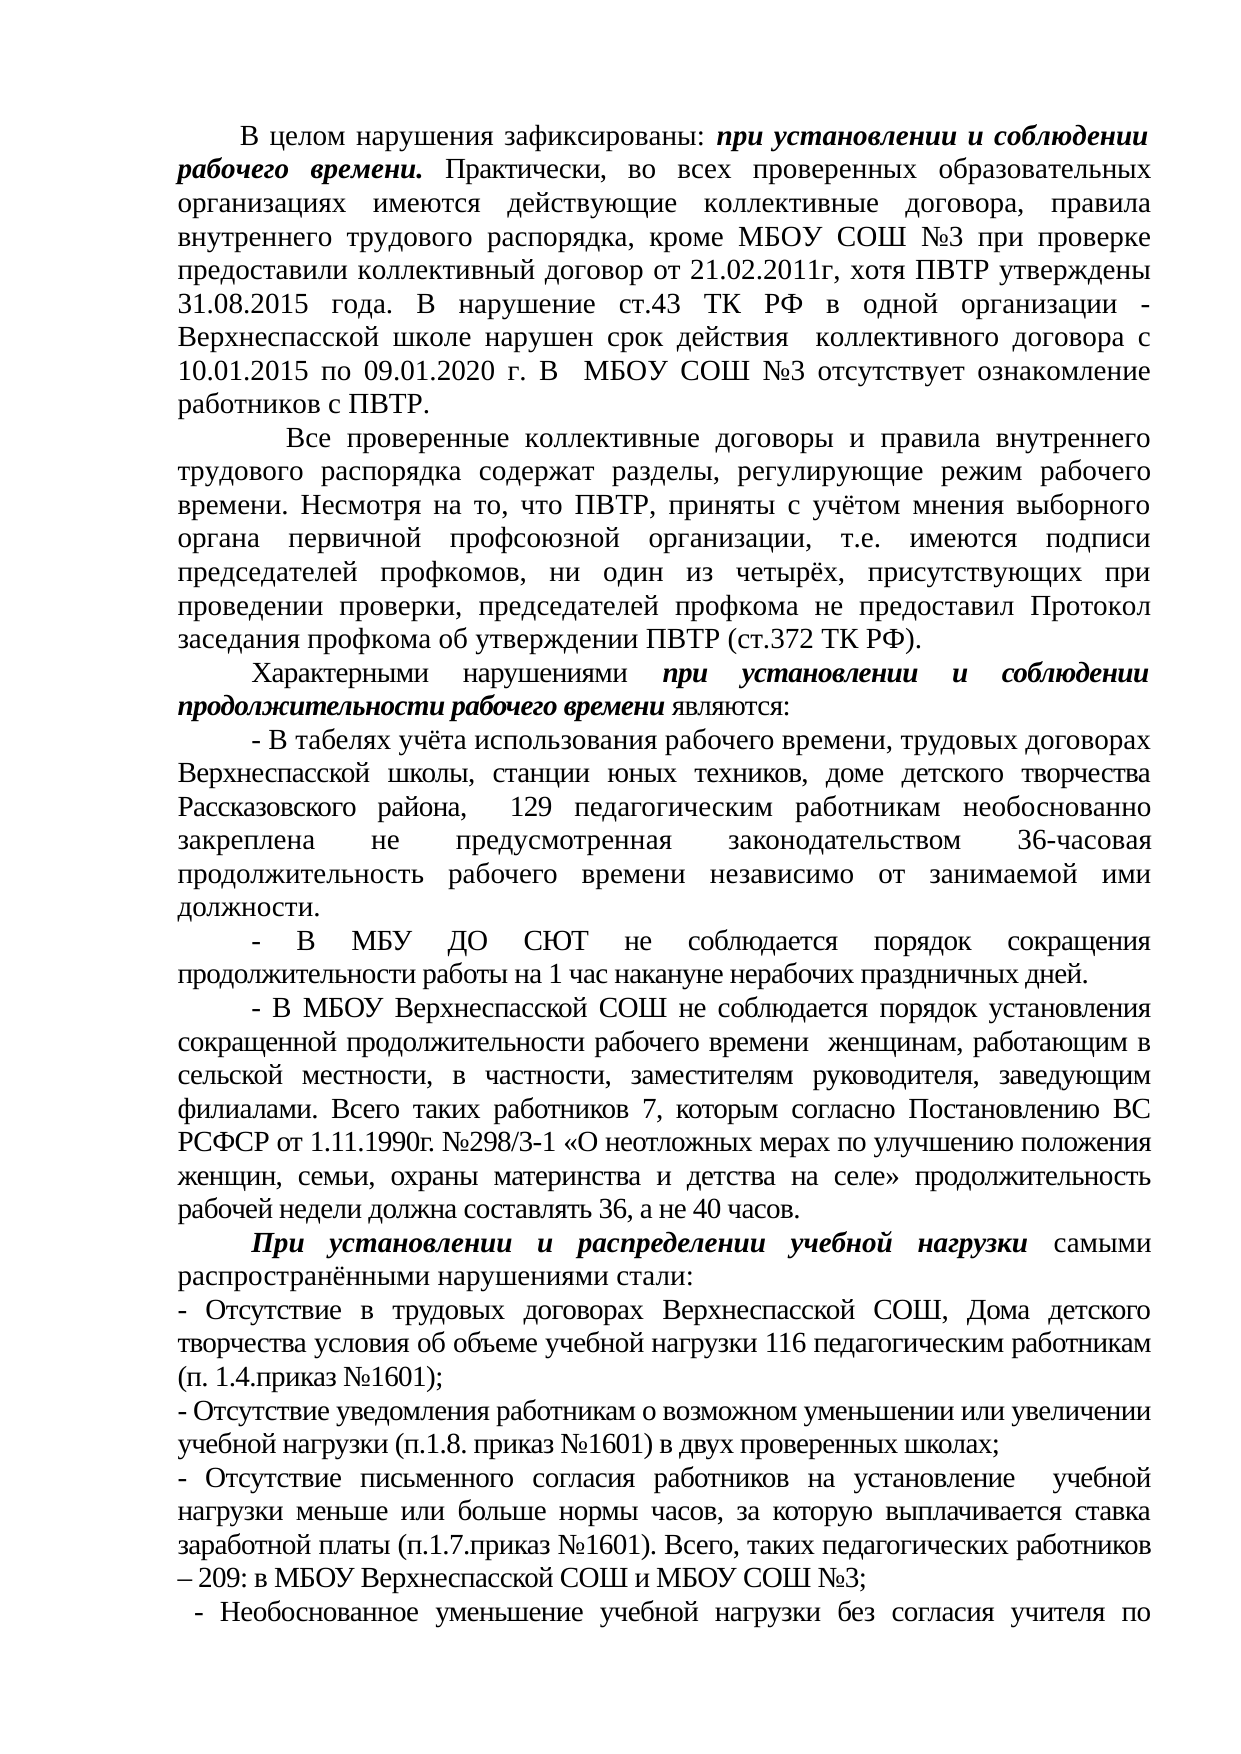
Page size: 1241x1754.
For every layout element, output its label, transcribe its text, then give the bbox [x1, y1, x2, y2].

text Все проверенные коллективные договоры и правила внутреннего трудового распорядка содержат разделы, регулирующие режим рабочего времени. Несмотря на то, что ПВТР, приняты с учётом мнения выборного органа первичной профсоюзной организации, т.е. имеются подписи председателей профкомов, ни один из четырёх, присутствующих при проведении проверки, председателей профкома не предоставил Протокол заседания профкома об утверждении ПВТР (ст.372 ТК РФ). [177, 420, 1152, 655]
text - Отсутствие в трудовых договорах Верхнеспасской СОШ, Дома детского творчества условия об объеме учебной нагрузки 116 педагогическим работникам (п. 1.4.приказ №1601); [177, 1292, 1152, 1393]
text Характерными нарушениями при установлении и соблюдении продолжительности рабочего времени являются: [177, 655, 1152, 722]
text - Отсутствие письменного согласия работников на установление учебной нагрузки меньше или больше нормы часов, за которую выплачивается ставка заработной платы (п.1.7.приказ №1601). Всего, таких педагогических работников – 209: в МБОУ Верхнеспасской СОШ и МБОУ СОШ №3; [177, 1460, 1152, 1594]
text - В МБУ ДО СЮТ не соблюдается порядок сокращения продолжительности работы на 1 час накануне нерабочих праздничных дней. [177, 923, 1152, 990]
text - Необоснованное уменьшение учебной нагрузки без согласия учителя по [177, 1594, 1152, 1627]
text В целом нарушения зафиксированы: при установлении и соблюдении рабочего времени. Практически, во всех проверенных образовательных организациях имеются действующие коллективные договора, правила внутреннего трудового распорядка, кроме МБОУ СОШ №3 при проверке предоставили коллективный договор от 21.02.2011г, хотя ПВТР утверждены 31.08.2015 года. В нарушение ст.43 ТК РФ в одной организации - Верхнеспасской школе нарушен срок действия коллективного договора с 10.01.2015 по 09.01.2020 г. В МБОУ СОШ №3 отсутствует ознакомление работников с ПВТР. [177, 118, 1152, 420]
text - В табелях учёта использования рабочего времени, трудовых договорах Верхнеспасской школы, станции юных техников, доме детского творчества Рассказовского района, 129 педагогическим работникам необоснованно закреплена не предусмотренная законодательством 36-часовая продолжительность рабочего времени независимо от занимаемой ими должности. [177, 722, 1152, 923]
text - В МБОУ Верхнеспасской СОШ не соблюдается порядок установления сокращенной продолжительности рабочего времени женщинам, работающим в сельской местности, в частности, заместителям руководителя, заведующим филиалами. Всего таких работников 7, которым согласно Постановлению ВС РСФСР от 1.11.1990г. №298/3-1 «О неотложных мерах по улучшению положения женщин, семьи, охраны материнства и детства на селе» продолжительность рабочей недели должна составлять 36, а не 40 часов. [177, 990, 1152, 1225]
text - Отсутствие уведомления работникам о возможном уменьшении или увеличении учебной нагрузки (п.1.8. приказ №1601) в двух проверенных школах; [177, 1393, 1152, 1460]
text При установлении и распределении учебной нагрузки самыми распространёнными нарушениями стали: [177, 1225, 1152, 1292]
